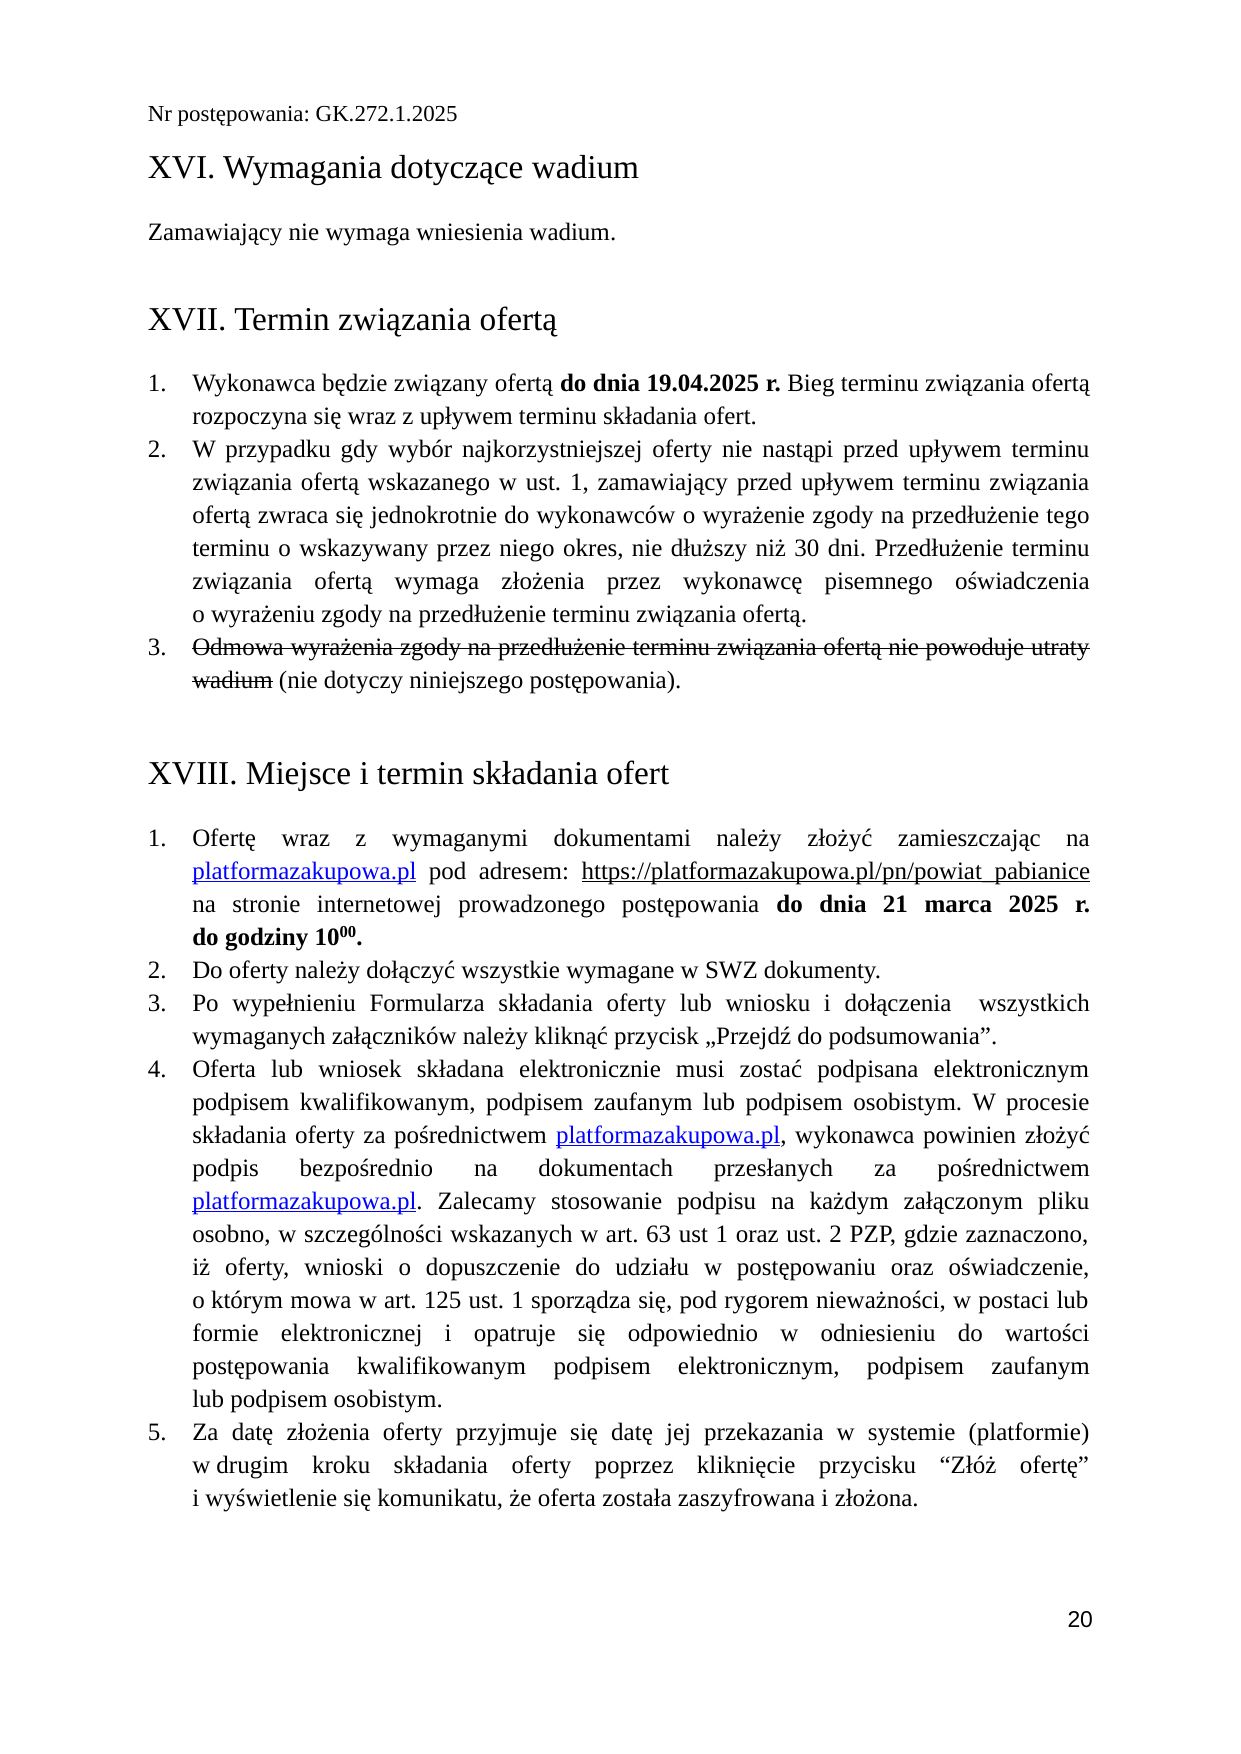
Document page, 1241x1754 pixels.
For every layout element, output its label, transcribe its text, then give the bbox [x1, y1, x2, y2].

subtitle XVII. Termin związania ofertą [148, 299, 1093, 337]
list Wykonawca będzie związany ofertą do dnia 19.04.2025 r. Bieg terminu związania ofertą rozpoczyna się wraz z upływem terminu składania ofert. [148, 368, 1090, 430]
list Za datę złożenia oferty przyjmuje się datę jej przekazania w systemie (platformie) w drugim kroku składania oferty poprzez kliknięcie przycisku “Złóż ofertę” i wyświetlenie się komunikatu, że oferta została zaszyfrowana i złożona. [148, 1417, 1090, 1512]
list Oferta lub wniosek składana elektronicznie musi zostać podpisana elektronicznym podpisem kwalifikowanym, podpisem zaufanym lub podpisem osobistym. W procesie składania oferty za pośrednictwem platformazakupowa.pl, wykonawca powinien złożyć podpis bezpośrednio na dokumentach przesłanych za pośrednictwem platformazakupowa.pl. Zalecamy stosowanie podpisu na każdym załączonym pliku osobno, w szczególności wskazanych w art. 63 ust 1 oraz ust. 2 PZP, gdzie zaznaczono, iż oferty, wnioski o dopuszczenie do udziału w postępowaniu oraz oświadczenie, o którym mowa w art. 125 ust. 1 sporządza się, pod rygorem nieważności, w postaci lub formie elektronicznej i opatruje się odpowiednio w odniesieniu do wartości postępowania kwalifikowanym podpisem elektronicznym, podpisem zaufanym lub podpisem osobistym. [148, 1054, 1090, 1413]
list Ofertę wraz z wymaganymi dokumentami należy złożyć zamieszczając na platformazakupowa.pl pod adresem: https://platformazakupowa.pl/pn/powiat_pabianice na stronie internetowej prowadzonego postępowania do dnia 21 marca 2025 r. do godziny 1000. [148, 823, 1090, 951]
list Do oferty należy dołączyć wszystkie wymagane w SWZ dokumenty. [148, 955, 1090, 983]
text Zamawiający nie wymaga wniesienia wadium. [148, 217, 1093, 245]
subtitle XVI. Wymagania dotyczące wadium [148, 148, 1093, 186]
list W przypadku gdy wybór najkorzystniejszej oferty nie nastąpi przed upływem terminu związania ofertą wskazanego w ust. 1, zamawiający przed upływem terminu związania ofertą zwraca się jednokrotnie do wykonawców o wyrażenie zgody na przedłużenie tego terminu o wskazywany przez niego okres, nie dłuższy niż 30 dni. Przedłużenie terminu związania ofertą wymaga złożenia przez wykonawcę pisemnego oświadczenia o wyrażeniu zgody na przedłużenie terminu związania ofertą. [148, 434, 1090, 628]
subtitle XVIII. Miejsce i termin składania ofert [148, 754, 1093, 792]
list Po wypełnieniu Formularza składania oferty lub wniosku i dołączenia wszystkich wymaganych załączników należy kliknąć przycisk „Przejdź do podsumowania”. [148, 988, 1090, 1049]
list Odmowa wyrażenia zgody na przedłużenie terminu związania ofertą nie powoduje utraty wadium (nie dotyczy niniejszego postępowania). [148, 632, 1090, 694]
